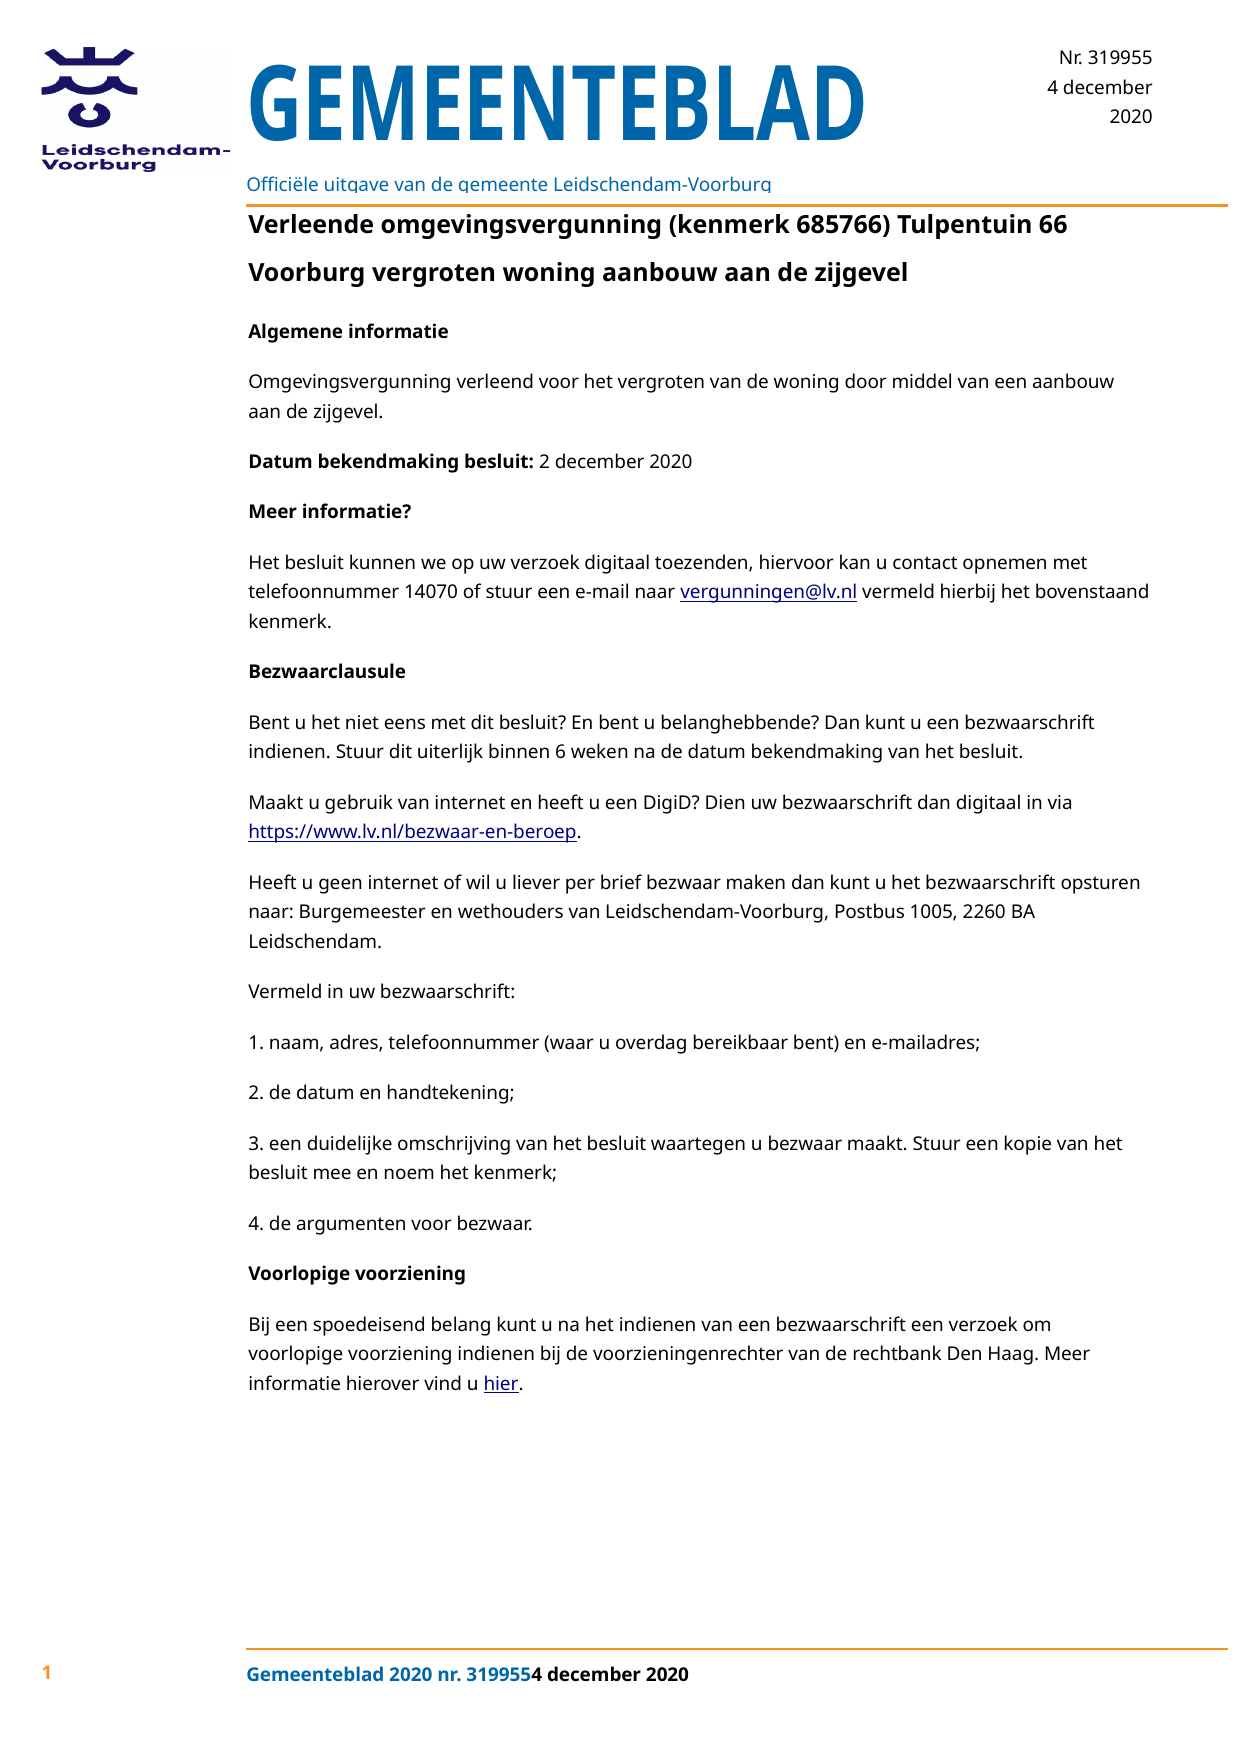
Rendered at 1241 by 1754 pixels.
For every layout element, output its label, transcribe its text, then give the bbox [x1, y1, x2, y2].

text 1. naam, adres, telefoonnummer (waar u overdag bereikbaar bent) en e-mailadres; [248, 1029, 1152, 1055]
text Datum bekendmaking besluit: 2 december 2020 [248, 448, 1152, 474]
text 4. de argumenten voor bezwaar. [248, 1210, 1152, 1236]
text Algemene informatie [248, 318, 1152, 344]
text Verleende omgevingsvergunning (kenmerk 685766) Tulpentuin 66 Voorburg vergroten woning aanbouw aan de zijgevel [248, 207, 1152, 288]
text Bent u het niet eens met dit besluit? En bent u belanghebbende? Dan kunt u een bezwaarschrift indienen. Stuur dit uiterlijk binnen 6 weken na de datum bekendmaking van het besluit. [248, 709, 1152, 764]
text Voorlopige voorziening [248, 1260, 1152, 1286]
text Vermeld in uw bezwaarschrift: [248, 979, 1152, 1004]
text 3. een duidelijke omschrijving van het besluit waartegen u bezwaar maakt. Stuur een kopie van het besluit mee en noem het kenmerk; [248, 1130, 1152, 1185]
text Omgevingsvergunning verleend voor het vergroten van de woning door middel van een aanbouw aan de zijgevel. [248, 368, 1152, 424]
text Maakt u gebruik van internet en heeft u een DigiD? Dien uw bezwaarschrift dan digitaal in via https://www.lv.nl/bezwaar-en-beroep. [248, 789, 1152, 844]
text 2. de datum en handtekening; [248, 1079, 1152, 1105]
text Meer informatie? [248, 499, 1152, 524]
text Het besluit kunnen we op uw verzoek digitaal toezenden, hiervoor kan u contact opnemen met telefoonnummer 14070 of stuur een e-mail naar vergunningen@lv.nl vermeld hierbij het bovenstaand kenmerk. [248, 549, 1152, 634]
picture [41, 47, 231, 172]
text Bezwaarclausule [248, 659, 1152, 684]
text Heeft u geen internet of wil u liever per brief bezwaar maken dan kunt u het bezwaarschrift opsturen naar: Burgemeester en wethouders van Leidschendam-Voorburg, Postbus 1005, 2260 BA Leidschendam. [248, 869, 1152, 954]
text Bij een spoedeisend belang kunt u na het indienen van een bezwaarschrift een verzoek om voorlopige voorziening indienen bij de voorzieningenrechter van de rechtbank Den Haag. Meer informatie hierover vind u hier. [248, 1311, 1152, 1396]
